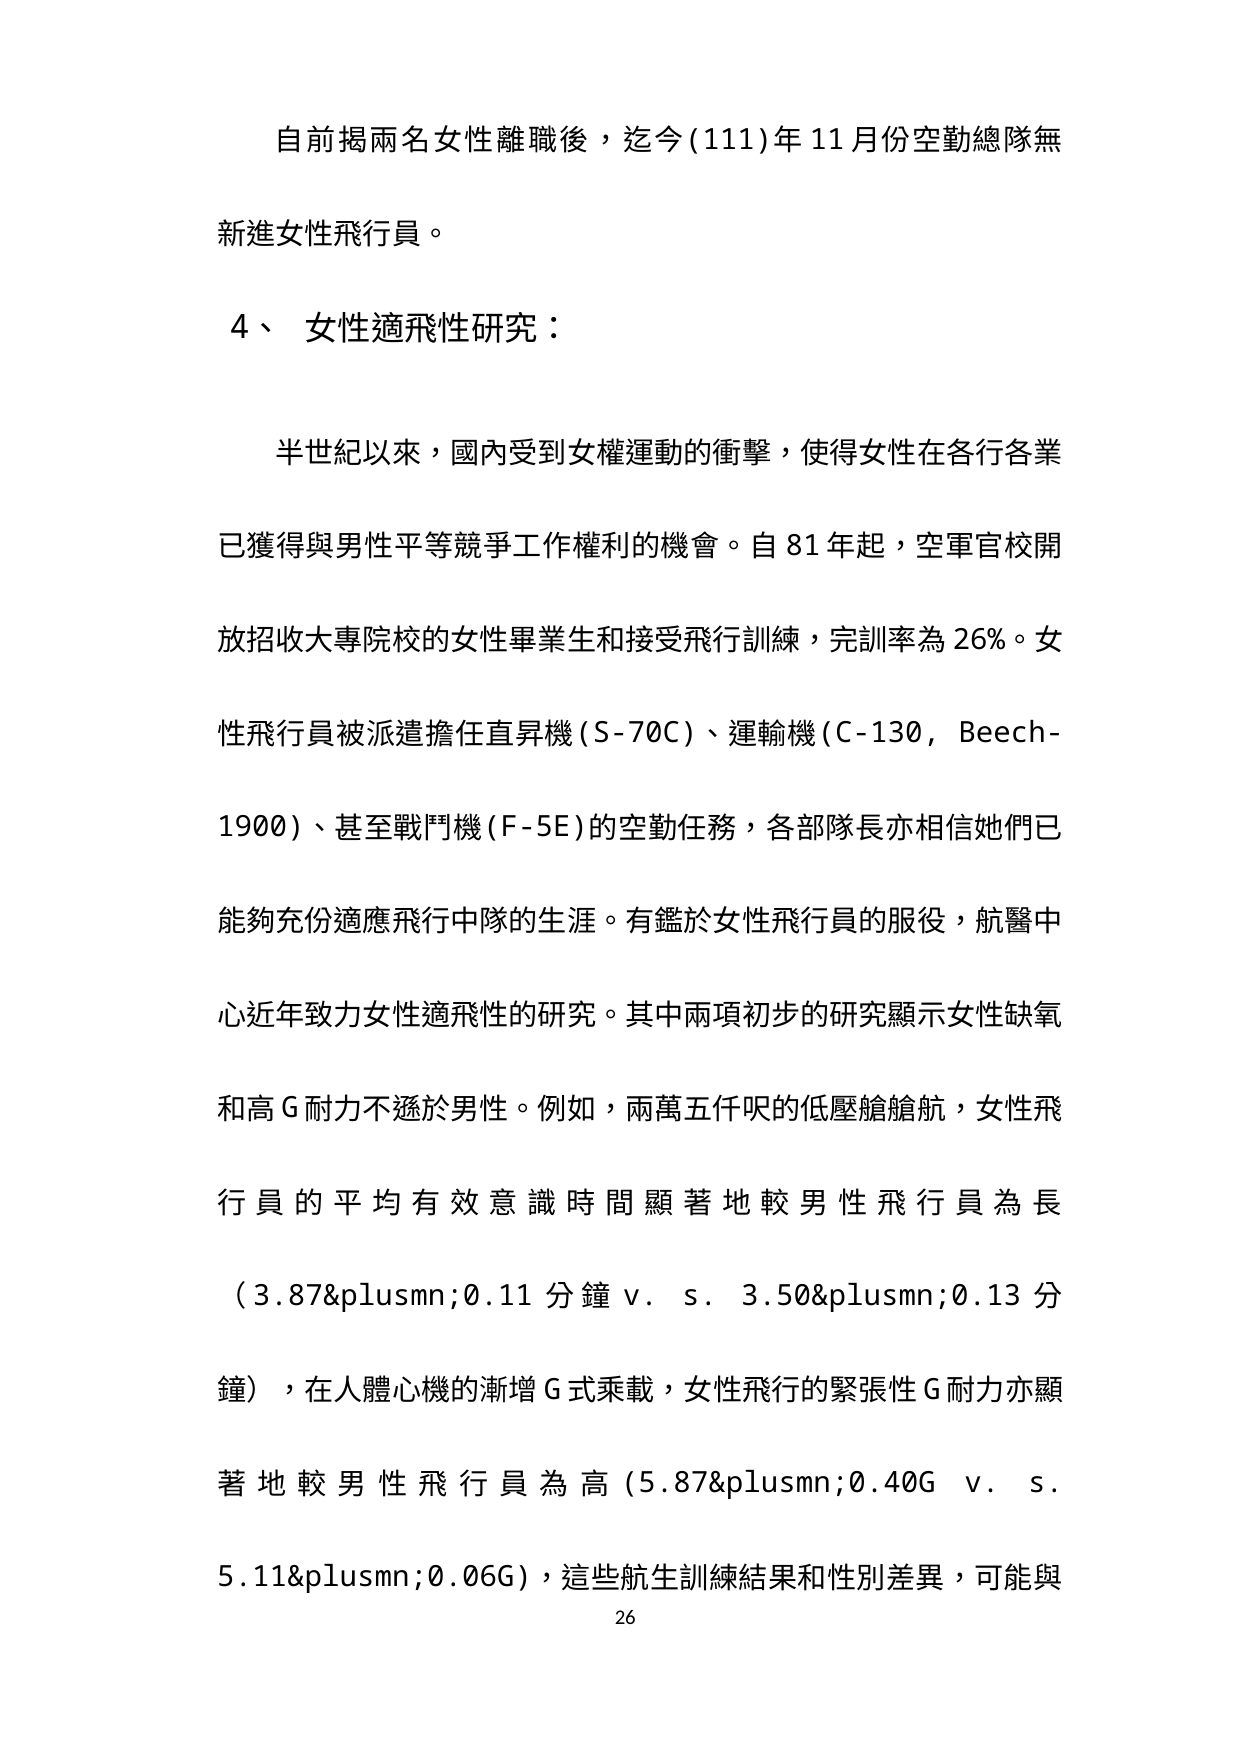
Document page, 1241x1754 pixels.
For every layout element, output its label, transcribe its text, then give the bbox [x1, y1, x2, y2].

text 自前揭兩名女性離職後，迄今(111)年11月份空勤總隊無新進女性飛行員。 [217, 96, 1063, 252]
list 女性適飛性研究： [229, 284, 1063, 346]
text 半世紀以來，國內受到女權運動的衝擊，使得女性在各行各業已獲得與男性平等競爭工作權利的機會。自81年起，空軍官校開放招收大專院校的女性畢業生和接受飛行訓練，完訓率為26%。女性飛行員被派遣擔任直昇機(S-70C)、運輸機(C-130, Beech-1900)、甚至戰鬥機(F-5E)的空勤任務，各部隊長亦相信她們已能夠充份適應飛行中隊的生涯。有鑑於女性飛行員的服役，航醫中心近年致力女性適飛性的研究。其中兩項初步的研究顯示女性缺氧和高G耐力不遜於男性。例如，兩萬五仟呎的低壓艙艙航，女性飛行員的平均有效意識時間顯著地較男性飛行員為長（3.87&plusmn;0.11分鐘v. s. 3.50&plusmn;0.13分鐘），在人體心機的漸增G式乘載，女性飛行的緊張性G耐力亦顯著地較男性飛行員為高(5.87&plusmn;0.40G v. s. 5.11&plusmn;0.06G)，這些航生訓練結果和性別差異，可能與 [217, 409, 1063, 1596]
